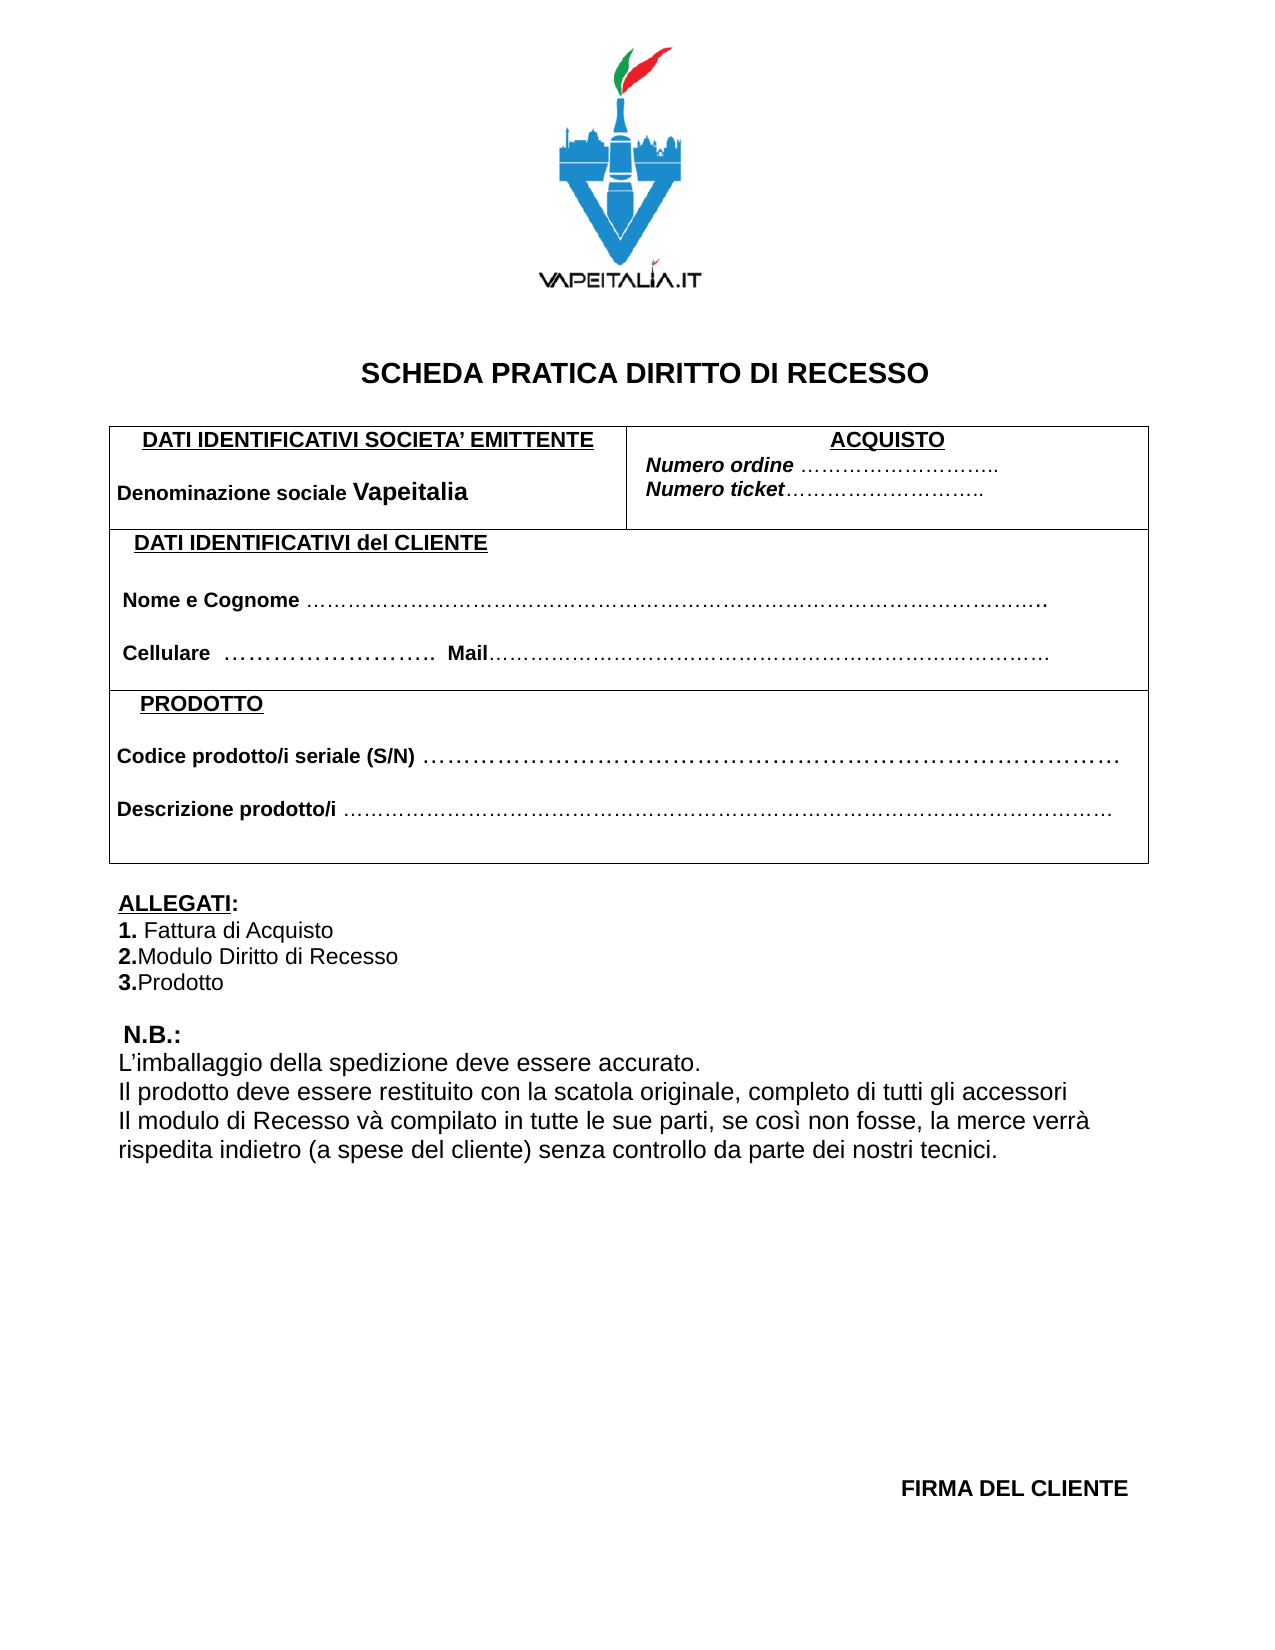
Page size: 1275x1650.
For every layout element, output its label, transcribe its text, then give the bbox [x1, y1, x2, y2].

text N.B.: [123, 1019, 1157, 1048]
text 1. Fattura di Acquisto [118, 917, 1157, 943]
table_header ACQUISTO Numero ordine ……………………….. Numero ticket……………………….. [627, 427, 1148, 529]
text ALLEGATI: [118, 890, 1157, 917]
text 3.Prodotto [118, 969, 1157, 996]
text L’imballaggio della spedizione deve essere accurato. [118, 1048, 1157, 1077]
text FIRMA DEL CLIENTE [118, 1475, 1157, 1501]
text Il prodotto deve essere restituito con la scatola originale, completo di tutti gli accessori [118, 1077, 1157, 1106]
subtitle SCHEDA PRATICA DIRITTO DI RECESSO [118, 356, 1157, 390]
table_header DATI IDENTIFICATIVI SOCIETA’ EMITTENTE Denominazione sociale Vapeitalia [110, 427, 626, 529]
table_cell PRODOTTO Codice prodotto/i seriale (S/N) ………………………………………………………………………… Descrizione prodotto/i ………………………………………………………………………………………………… [110, 691, 1148, 863]
table_cell DATI IDENTIFICATIVI del CLIENTE Nome e Cognome …………………………………………………………………………………………….. Cellulare …………………….. Mail……………………………………………………………………… [110, 530, 1148, 689]
text Il modulo di Recesso và compilato in tutte le sue parti, se così non fosse, la merce verrà rispedita indietro (a spese del cliente) senza controllo da parte dei nostri tecnici. [118, 1106, 1157, 1163]
text 2.Modulo Diritto di Recesso [118, 943, 1157, 969]
